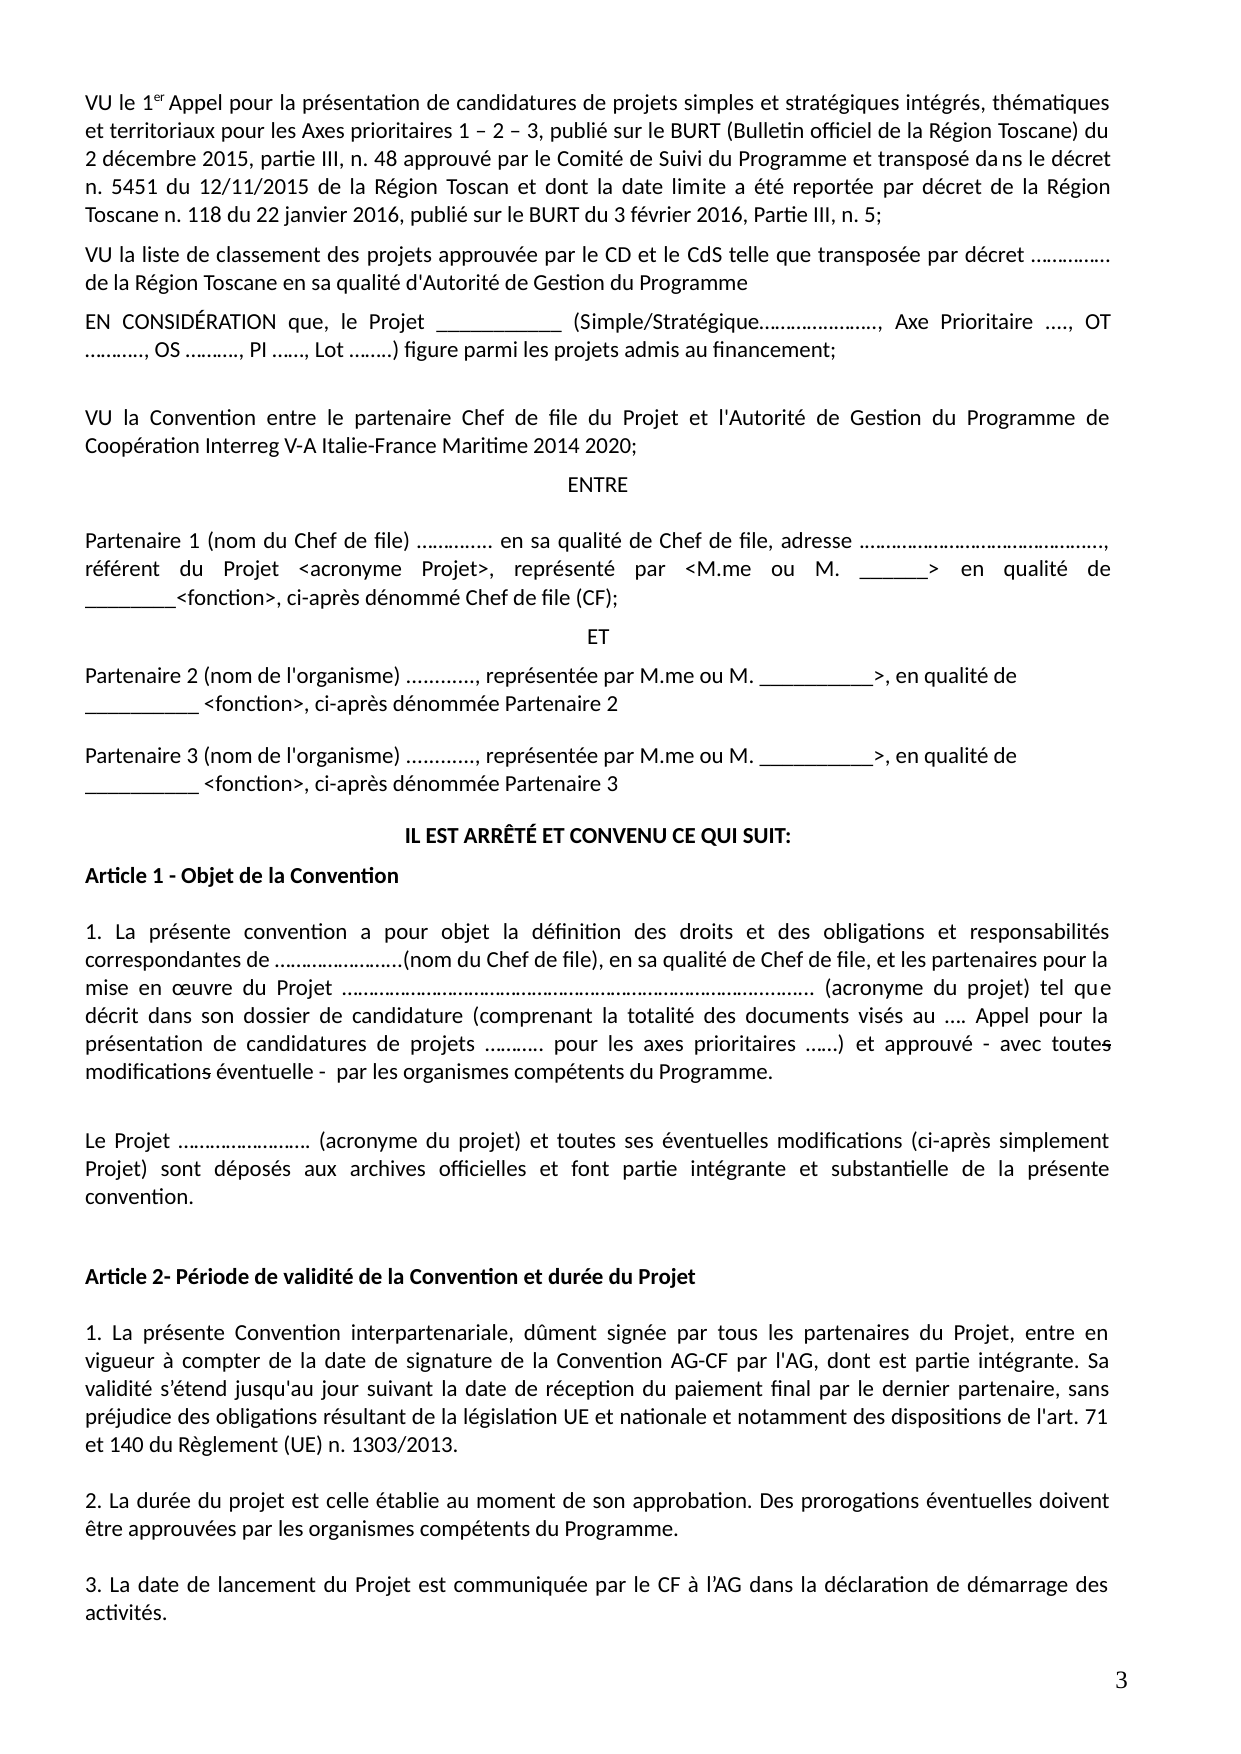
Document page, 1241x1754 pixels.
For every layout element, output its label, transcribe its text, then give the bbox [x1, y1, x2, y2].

table_cell Article 2- Période de validité de la Convention et durée du Projet 1. La présente Convention interpartenariale, dûment signée par tous les partenaires du Projet, entre en vigueur à compter de la date de signature de la Convention AG-CF par l'AG, dont est partie intégrante. Sa validité s’étend jusqu'au jour suivant la date de réception du paiement final par le dernier partenaire, sans préjudice des obligations résultant de la législation UE et nationale et notamment des dispositions de l'art. 71 et 140 du Règlement (UE) n. 1303/2013. 2. La durée du projet est celle établie au moment de son approbation. Des prorogations éventuelles doivent être approuvées par les organismes compétents du Programme. 3. La date de lancement du Projet est communiquée par le CF à l’AG dans la déclaration de démarrage des activités. [79, 1256, 1117, 1632]
table_cell VU la liste de classement des projets approuvée par le CD et le CdS telle que transposée par décret …………… de la Région Toscane en sa qualité d'Autorité de Gestion du Programme [79, 234, 1117, 302]
table_cell EN CONSIDÉRATION que, le Projet ___________ (Simple/Stratégique…………..…….., Axe Prioritaire ...., OT ……….., OS ………., PI ……, Lot ……..) figure parmi les projets admis au financement; [79, 302, 1117, 397]
table_cell Partenaire 2 (nom de l'organisme) ............, représentée par M.me ou M. __________>, en qualité de __________ <fonction>, ci-après dénommée Partenaire 2 [79, 656, 1117, 736]
table_cell IL EST ARRÊTÉ ET CONVENU CE QUI SUIT: [79, 816, 1117, 855]
table_cell Partenaire 3 (nom de l'organisme) ............, représentée par M.me ou M. __________>, en qualité de __________ <fonction>, ci-après dénommée Partenaire 3 [79, 736, 1117, 816]
table_cell ET [79, 616, 1117, 656]
table_cell ENTRE Partenaire 1 (nom du Chef de file) ………..... en sa qualité de Chef de file, adresse .……………………………………..., référent du Projet <acronyme Projet>, représenté par <M.me ou M. ______> en qualité de ________<fonction>, ci-après dénommé Chef de file (CF); [79, 465, 1117, 616]
table_cell VU le 1er Appel pour la présentation de candidatures de projets simples et stratégiques intégrés, thématiques et territoriaux pour les Axes prioritaires 1 – 2 – 3, publié sur le BURT (Bulletin officiel de la Région Toscane) du 2 décembre 2015, partie III, n. 48 approuvé par le Comité de Suivi du Programme et transposé dans le décret n. 5451 du 12/11/2015 de la Région Toscan et dont la date limite a été reportée par décret de la Région Toscane n. 118 du 22 janvier 2016, publié sur le BURT du 3 février 2016, Partie III, n. 5; [79, 83, 1117, 234]
table_cell VU la Convention entre le partenaire Chef de file du Projet et l'Autorité de Gestion du Programme de Coopération Interreg V-A Italie-France Maritime 2014 2020; [79, 397, 1117, 465]
table_cell Article 1 - Objet de la Convention 1. La présente convention a pour objet la définition des droits et des obligations et responsabilités correspondantes de …………………...(nom du Chef de file), en sa qualité de Chef de file, et les partenaires pour la mise en œuvre du Projet …………………………………………………………………….....…... (acronyme du projet) tel que décrit dans son dossier de candidature (comprenant la totalité des documents visés au …. Appel pour la présentation de candidatures de projets ……….. pour les axes prioritaires ……) et approuvé - avec toutes modifications éventuelle - par les organismes compétents du Programme. Le Projet ……………………. (acronyme du projet) et toutes ses éventuelles modifications (ci-après simplement Projet) sont déposés aux archives officielles et font partie intégrante et substantielle de la présente convention. [79, 855, 1117, 1256]
